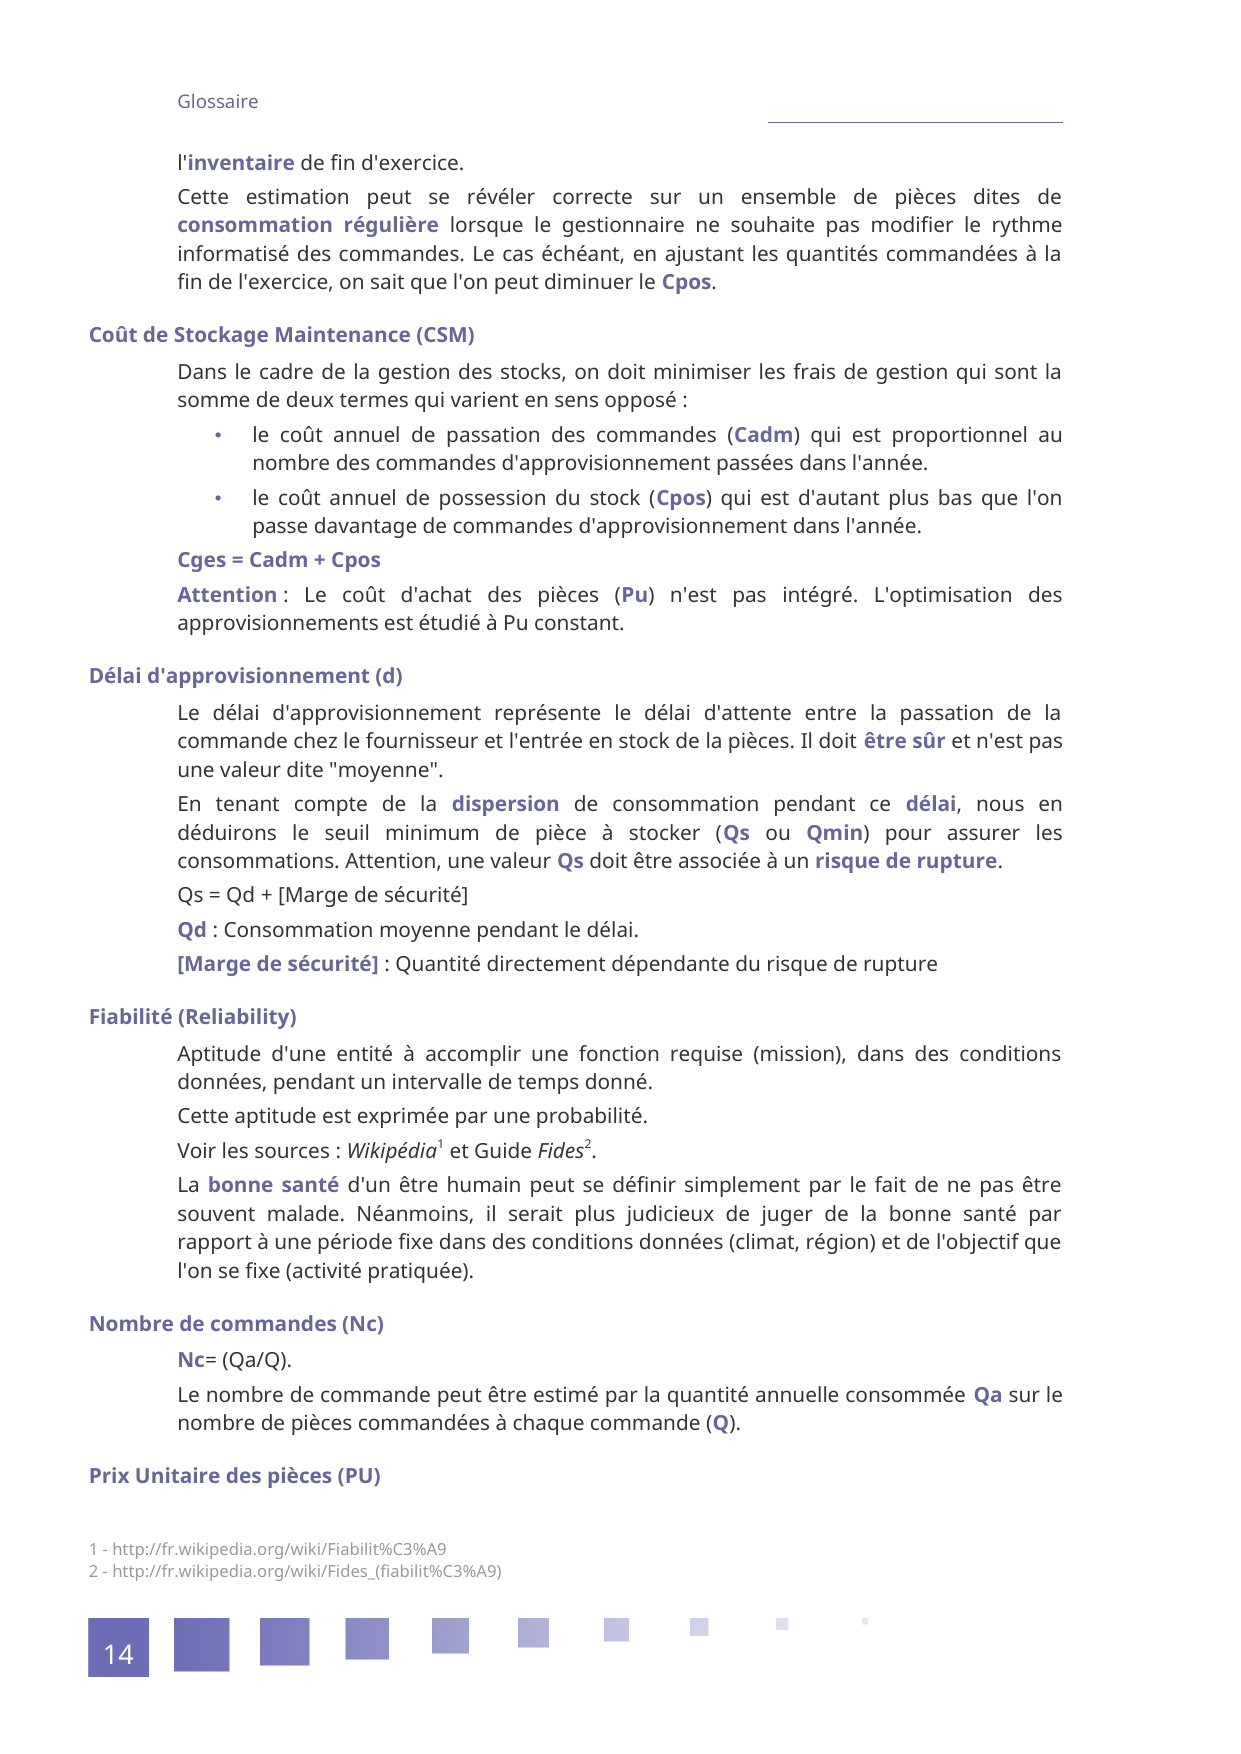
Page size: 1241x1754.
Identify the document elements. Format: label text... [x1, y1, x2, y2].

text Qs = Qd + [Marge de sécurité] [177, 880, 1063, 909]
text Qd : Consommation moyenne pendant le délai. [177, 915, 1063, 943]
list le coût annuel de possession du stock (Cpos) qui est d'autant plus bas que l'on passe davantage de commandes d'approvisionnement dans l'année. [214, 483, 1063, 539]
text http://fr.wikipedia.org/wiki/Fides_(fiabilit%C3%A9) [88, 1560, 1063, 1583]
text Aptitude d'une entité à accomplir une fonction requise (mission), dans des conditions données, pendant un intervalle de temps donné. [177, 1039, 1063, 1096]
text Nc= (Qa/Q). [177, 1345, 1063, 1374]
picture [88, 1618, 1063, 1677]
text Nombre de commandes (Nc) [88, 1309, 1063, 1337]
text Coût de Stockage Maintenance (CSM) [88, 320, 1063, 349]
text Attention : Le coût d'achat des pièces (Pu) n'est pas intégré. L'optimisation des approvisionnements est étudié à Pu constant. [177, 580, 1063, 637]
text Cges = Cadm + Cpos [177, 545, 1063, 574]
text Fiabilité (Reliability) [88, 1002, 1063, 1031]
text Prix Unitaire des pièces (PU) [88, 1461, 1063, 1490]
text Cette aptitude est exprimée par une probabilité. [177, 1102, 1063, 1130]
text l'inventaire de fin d'exercice. [177, 141, 1063, 176]
text En tenant compte de la dispersion de consommation pendant ce délai, nous en déduirons le seuil minimum de pièce à stocker (Qs ou Qmin) pour assurer les consommations. Attention, une valeur Qs doit être associée à un risque de rupture. [177, 789, 1063, 874]
text Voir les sources : Wikipédia et Guide Fides. [177, 1136, 1063, 1164]
list le coût annuel de passation des commandes (Cadm) qui est proportionnel au nombre des commandes d'approvisionnement passées dans l'année. [214, 420, 1063, 477]
text Délai d'approvisionnement (d) [88, 661, 1063, 690]
text Dans le cadre de la gestion des stocks, on doit minimiser les frais de gestion qui sont la somme de deux termes qui varient en sens opposé : [177, 357, 1063, 414]
text [Marge de sécurité] : Quantité directement dépendante du risque de rupture [177, 949, 1063, 978]
text Cette estimation peut se révéler correcte sur un ensemble de pièces dites de consommation régulière lorsque le gestionnaire ne souhaite pas modifier le rythme informatisé des commandes. Le cas échéant, en ajustant les quantités commandées à la fin de l'exercice, on sait que l'on peut diminuer le Cpos. [177, 182, 1063, 296]
text Le délai d'approvisionnement représente le délai d'attente entre la passation de la commande chez le fournisseur et l'entrée en stock de la pièces. Il doit être sûr et n'est pas une valeur dite "moyenne". [177, 698, 1063, 783]
text La bonne santé d'un être humain peut se définir simplement par le fait de ne pas être souvent malade. Néanmoins, il serait plus judicieux de juger de la bonne santé par rapport à une période fixe dans des conditions données (climat, région) et de l'objectif que l'on se fixe (activité pratiquée). [177, 1170, 1063, 1284]
text http://fr.wikipedia.org/wiki/Fiabilit%C3%A9 [88, 1537, 1063, 1560]
text Le nombre de commande peut être estimé par la quantité annuelle consommée Qa sur le nombre de pièces commandées à chaque commande (Q). [177, 1380, 1063, 1437]
